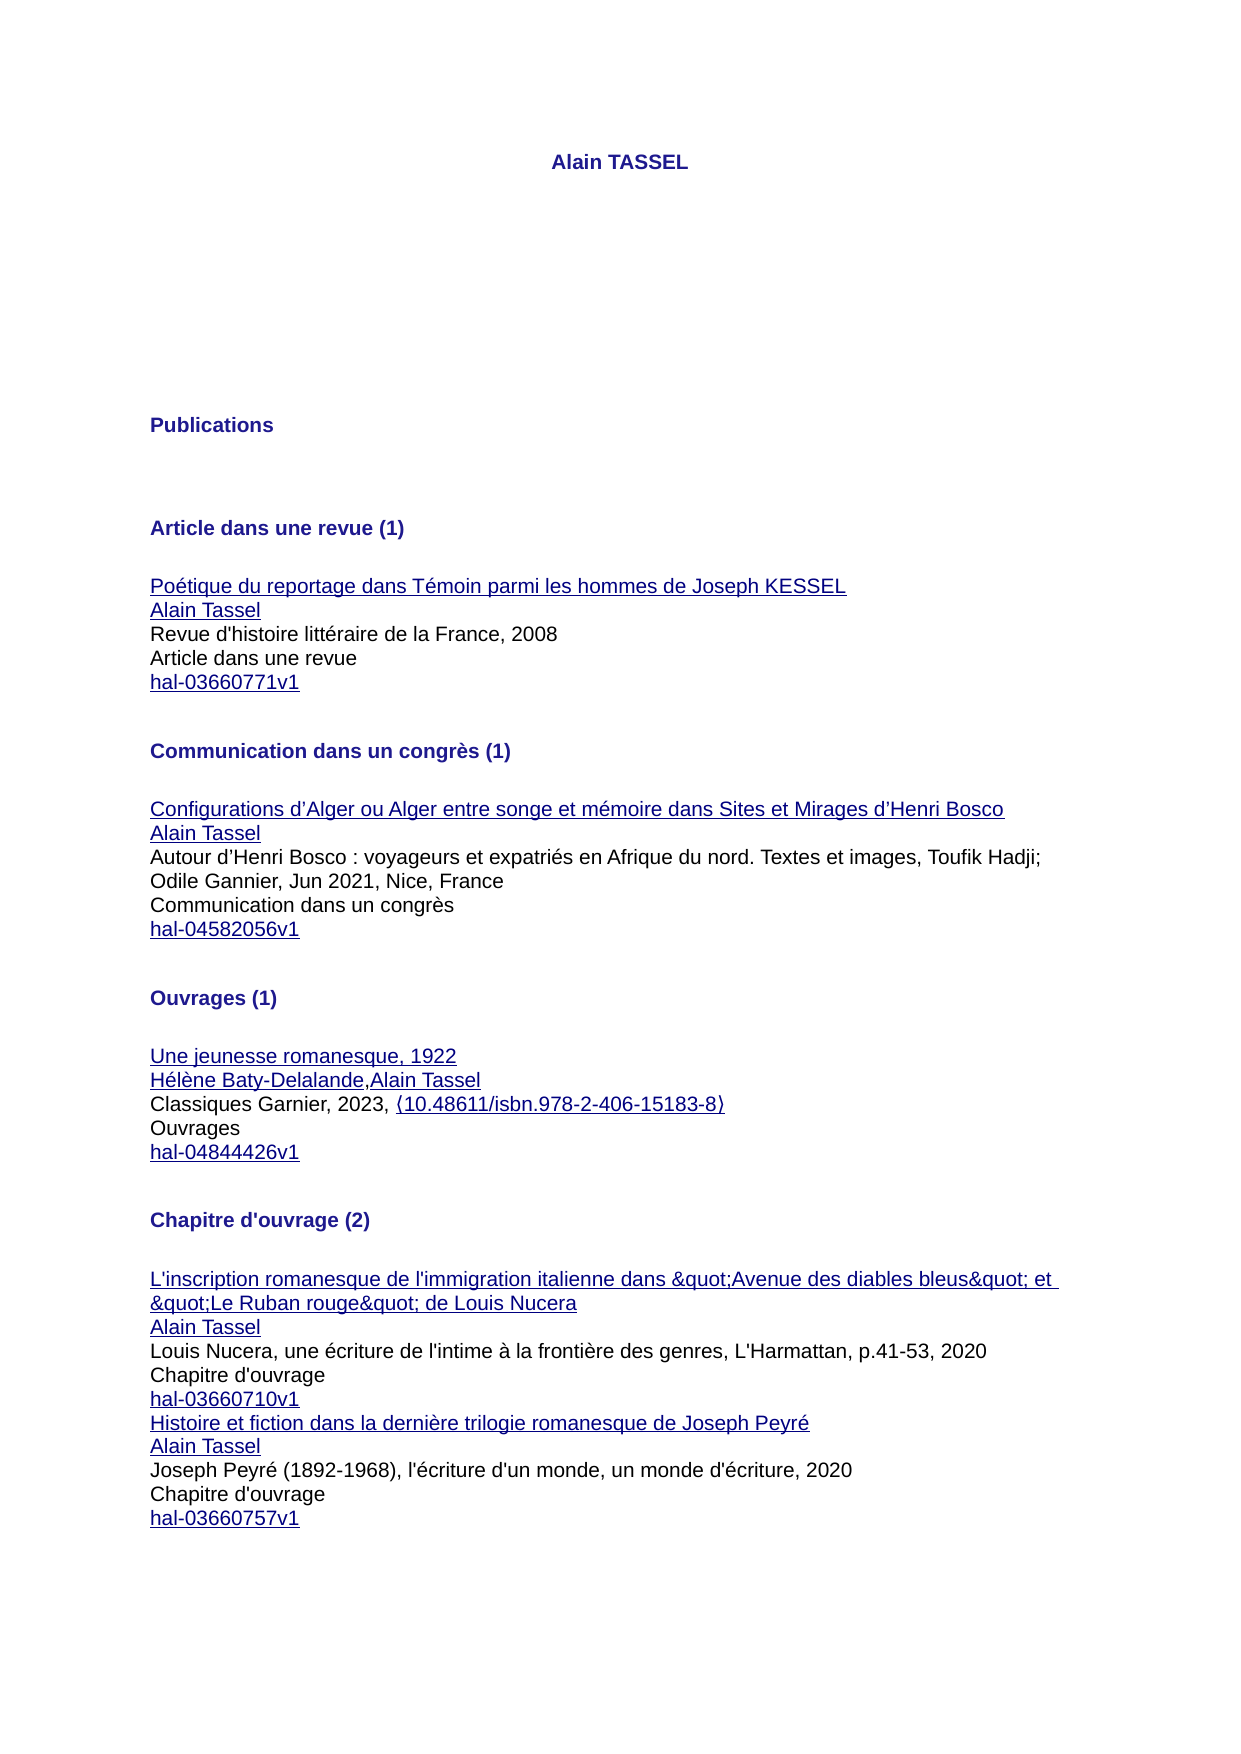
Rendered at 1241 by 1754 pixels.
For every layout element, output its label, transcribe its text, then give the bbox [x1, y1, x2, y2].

subtitle Alain TASSEL [150, 150, 1090, 174]
subtitle Publications [150, 412, 1090, 436]
table_header Une jeunesse romanesque, 1922 Hélène Baty-Delalande,Alain Tassel Classiques Garnier, 2023, ⟨10.48611/isbn.978-2-406-15183-8⟩ Ouvrages hal-04844426v1 [150, 1044, 1090, 1163]
subtitle Chapitre d'ouvrage (2) [150, 1208, 1090, 1232]
table_header Configurations d’Alger ou Alger entre songe et mémoire dans Sites et Mirages d’Henri Bosco Alain Tassel Autour d’Henri Bosco : voyageurs et expatriés en Afrique du nord. Textes et images, Toufik Hadji; Odile Gannier, Jun 2021, Nice, France Communication dans un congrès hal-04582056v1 [150, 797, 1090, 941]
table_header L'inscription romanesque de l'immigration italienne dans &quot;Avenue des diables bleus&quot; et &quot;Le Ruban rouge&quot; de Louis Nucera Alain Tassel Louis Nucera, une écriture de l'intime à la frontière des genres, L'Harmattan, p.41-53, 2020 Chapitre d'ouvrage hal-03660710v1 [150, 1267, 1090, 1410]
subtitle Communication dans un congrès (1) [150, 738, 1090, 762]
subtitle Article dans une revue (1) [150, 516, 1090, 539]
table_cell Histoire et fiction dans la dernière trilogie romanesque de Joseph Peyré Alain Tassel Joseph Peyré (1892-1968), l'écriture d'un monde, un monde d'écriture, 2020 Chapitre d'ouvrage hal-03660757v1 [150, 1410, 1090, 1530]
subtitle Ouvrages (1) [150, 985, 1090, 1009]
table_header Poétique du reportage dans Témoin parmi les hommes de Joseph KESSEL Alain Tassel Revue d'histoire littéraire de la France, 2008 Article dans une revue hal-03660771v1 [150, 574, 1090, 694]
